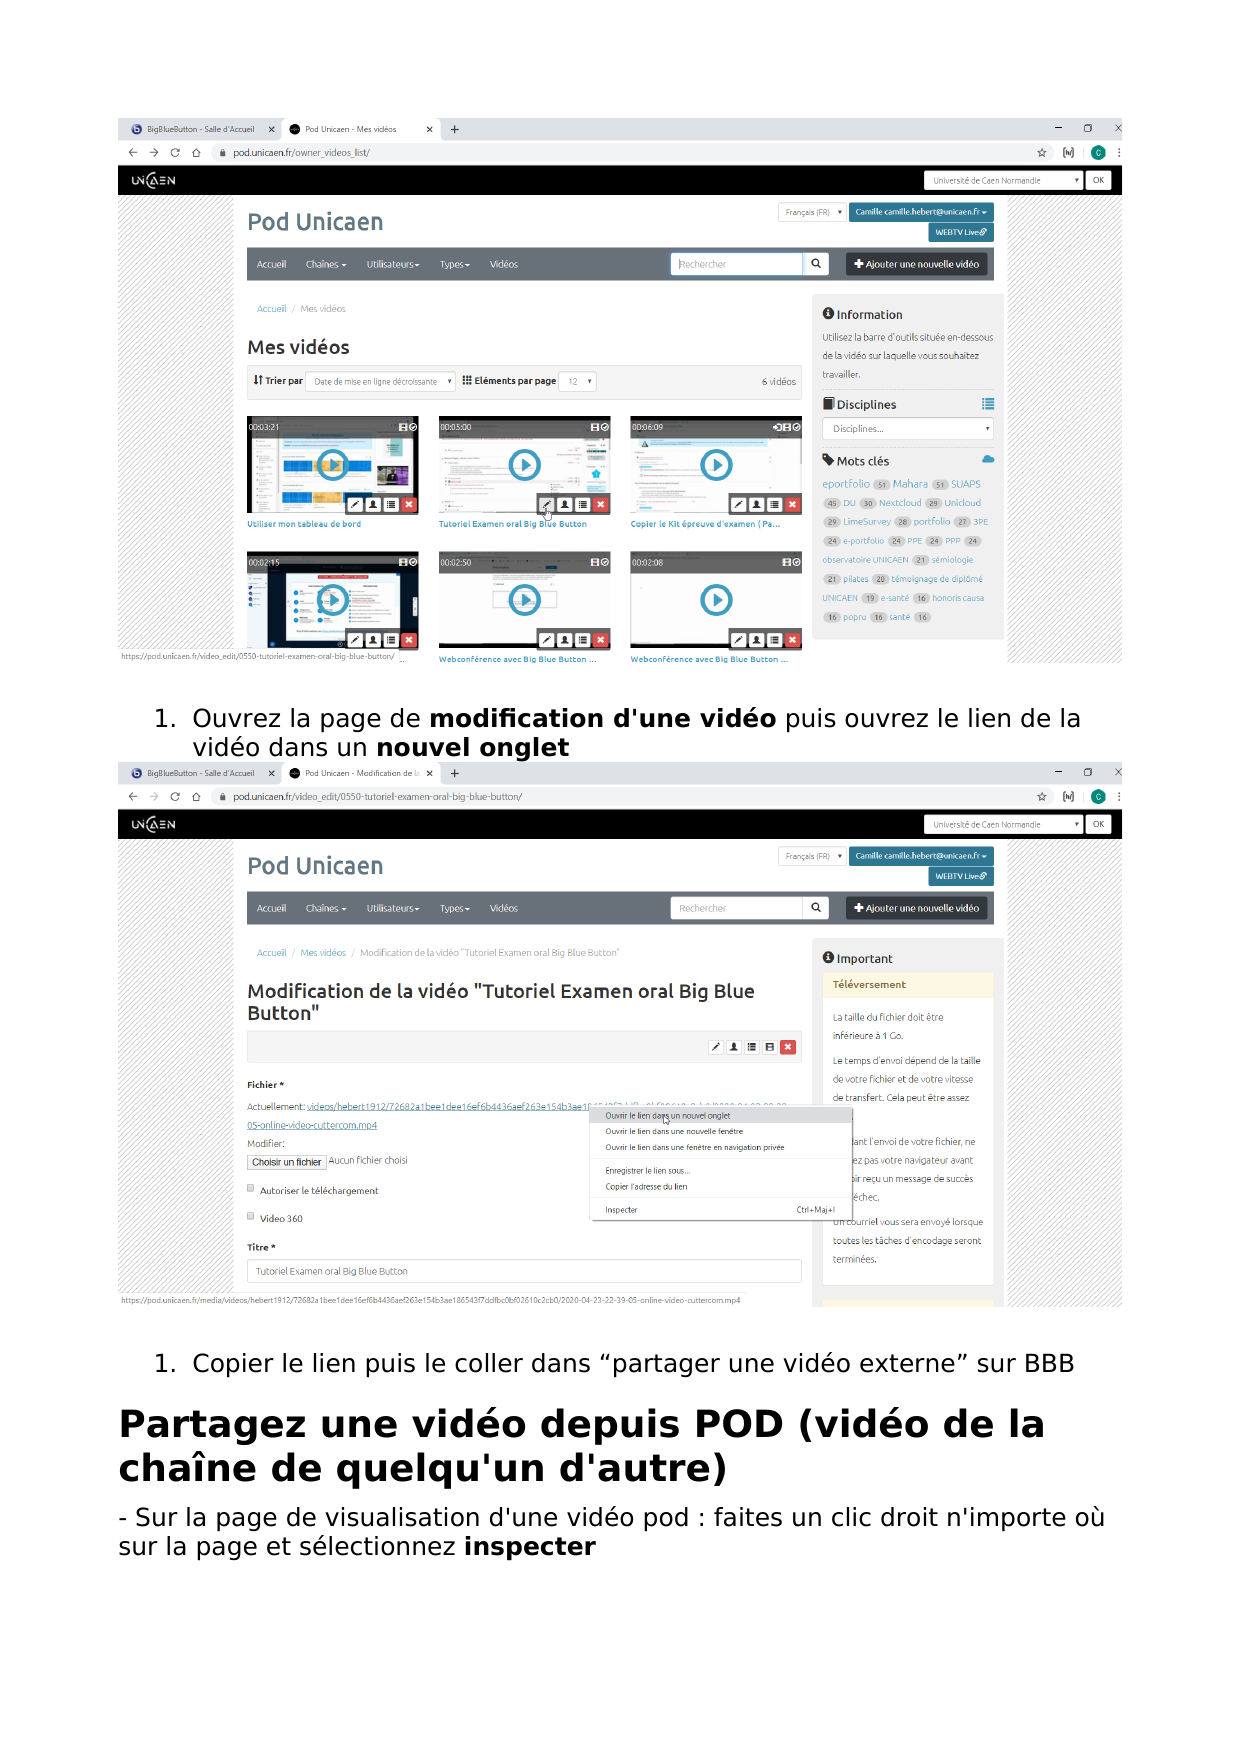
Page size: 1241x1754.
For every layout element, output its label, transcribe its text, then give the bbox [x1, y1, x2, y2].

text - Sur la page de visualisation d'une vidéo pod : faites un clic droit n'importe où sur la page et sélectionnez inspecter [118, 1503, 1122, 1561]
subtitle Partagez une vidéo depuis POD (vidéo de la chaîne de quelqu'un d'autre) [118, 1403, 1122, 1490]
picture [118, 118, 1123, 663]
picture [118, 762, 1123, 1307]
list Copier le lien puis le coller dans “partager une vidéo externe” sur BBB [177, 1349, 1122, 1378]
list Ouvrez la page de modification d'une vidéo puis ouvrez le lien de la vidéo dans un nouvel onglet [177, 704, 1122, 762]
